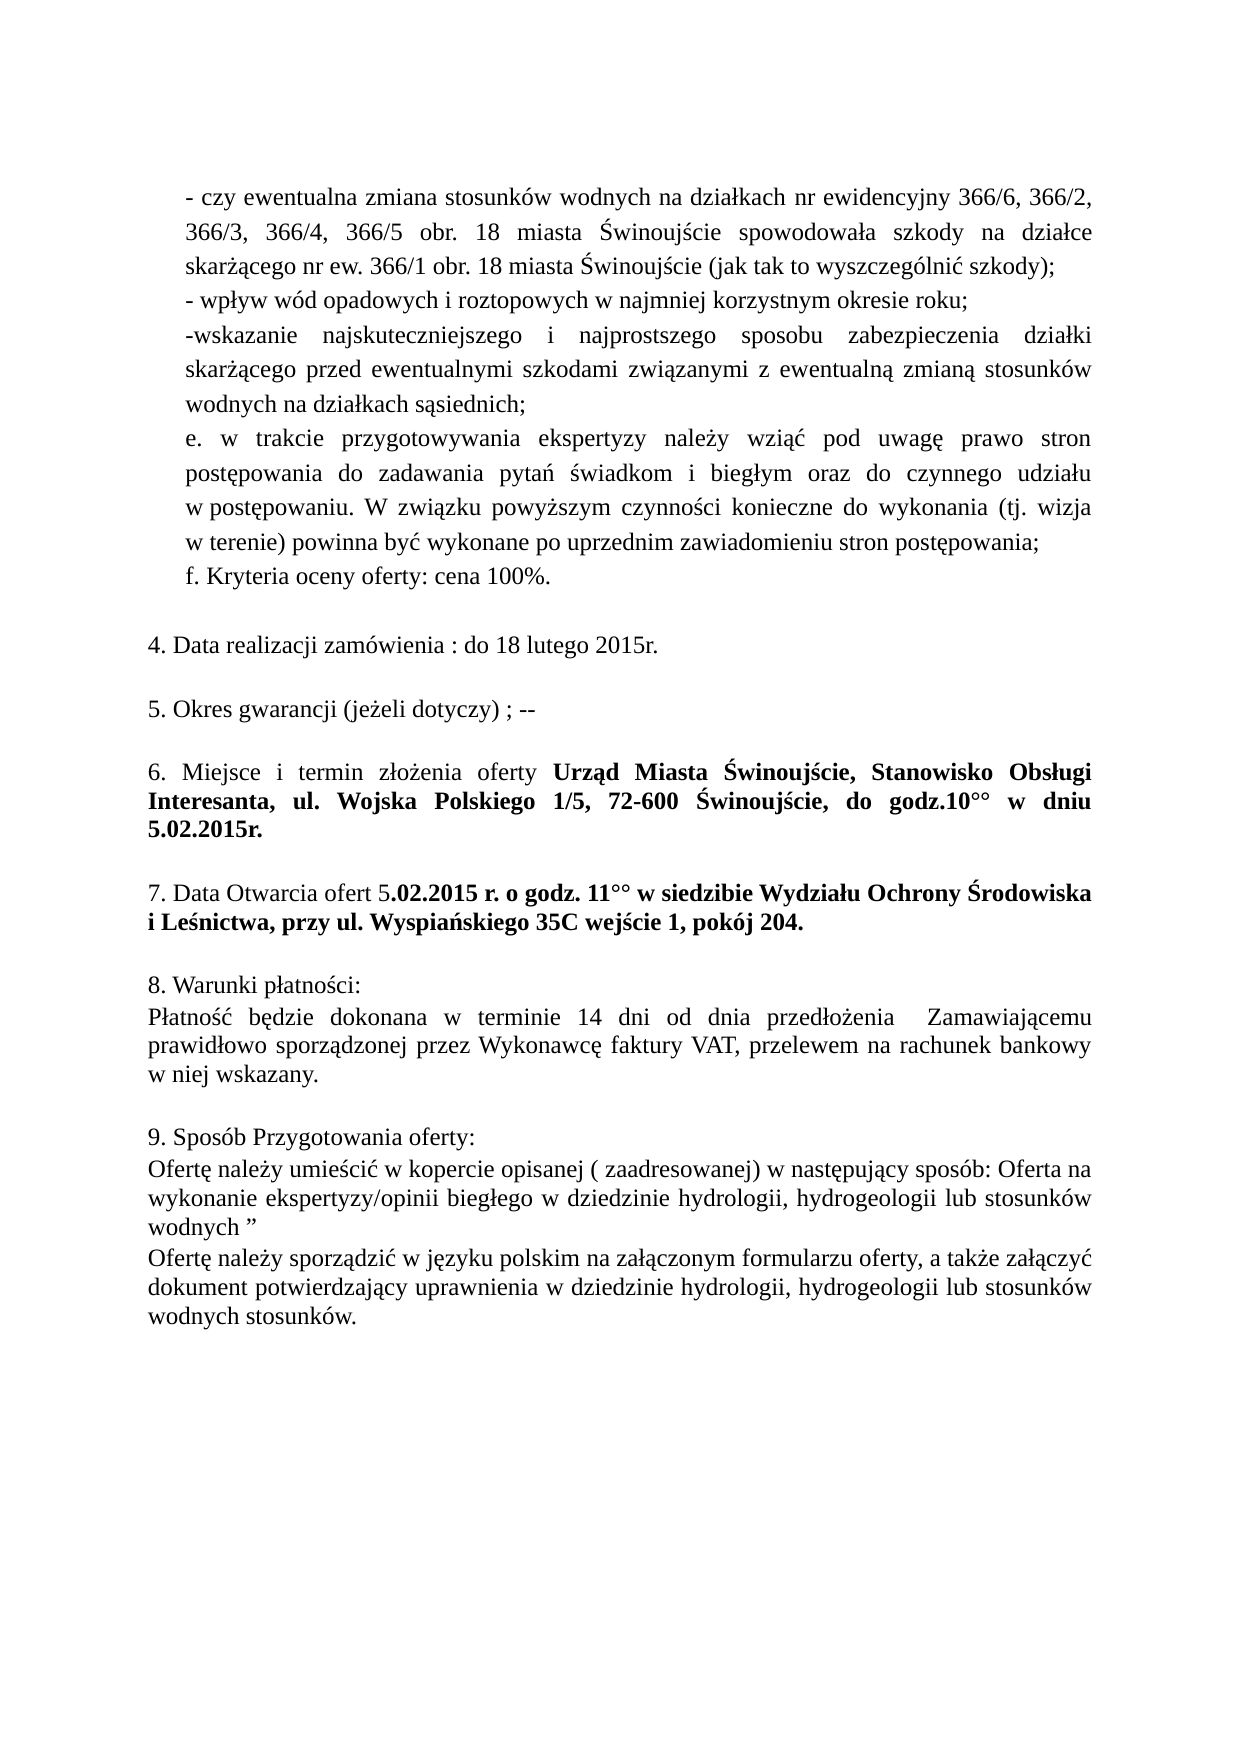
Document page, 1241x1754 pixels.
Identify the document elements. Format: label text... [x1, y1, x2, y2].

text 7. Data Otwarcia ofert 5.02.2015 r. o godz. 11°° w siedzibie Wydziału Ochrony Środowiska i Leśnictwa, przy ul. Wyspiańskiego 35C wejście 1, pokój 204. [148, 878, 1093, 935]
text f. Kryteria oceny oferty: cena 100%. [185, 561, 1093, 590]
text Ofertę należy sporządzić w języku polskim na załączonym formularzu oferty, a także załączyć dokument potwierdzający uprawnienia w dziedzinie hydrologii, hydrogeologii lub stosunków wodnych stosunków. [148, 1243, 1093, 1329]
text Ofertę należy umieścić w kopercie opisanej ( zaadresowanej) w następujący sposób: Oferta na wykonanie ekspertyzy/opinii biegłego w dziedzinie hydrologii, hydrogeologii lub stosunków wodnych ” [148, 1154, 1093, 1240]
text Płatność będzie dokonana w terminie 14 dni od dnia przedłożenia Zamawiającemu prawidłowo sporządzonej przez Wykonawcę faktury VAT, przelewem na rachunek bankowy w niej wskazany. [148, 1002, 1093, 1088]
text 9. Sposób Przygotowania oferty: [148, 1122, 1093, 1151]
text e. w trakcie przygotowywania ekspertyzy należy wziąć pod uwagę prawo stron postępowania do zadawania pytań świadkom i biegłym oraz do czynnego udziału w postępowaniu. W związku powyższym czynności konieczne do wykonania (tj. wizja w terenie) powinna być wykonane po uprzednim zawiadomieniu stron postępowania; [185, 423, 1093, 556]
text - czy ewentualna zmiana stosunków wodnych na działkach nr ewidencyjny 366/6, 366/2, 366/3, 366/4, 366/5 obr. 18 miasta Świnoujście spowodowała szkody na działce skarżącego nr ew. 366/1 obr. 18 miasta Świnoujście (jak tak to wyszczególnić szkody); [185, 182, 1093, 280]
text 6. Miejsce i termin złożenia oferty Urząd Miasta Świnoujście, Stanowisko Obsługi Interesanta, ul. Wojska Polskiego 1/5, 72-600 Świnoujście, do godz.10°° w dniu 5.02.2015r. [148, 757, 1093, 843]
text 4. Data realizacji zamówienia : do 18 lutego 2015r. [148, 630, 1093, 659]
text -wskazanie najskuteczniejszego i najprostszego sposobu zabezpieczenia działki skarżącego przed ewentualnymi szkodami związanymi z ewentualną zmianą stosunków wodnych na działkach sąsiednich; [185, 320, 1093, 418]
text 5. Okres gwarancji (jeżeli dotyczy) ; -- [148, 694, 1093, 722]
text - wpływ wód opadowych i roztopowych w najmniej korzystnym okresie roku; [185, 286, 1093, 314]
text 8. Warunki płatności: [148, 970, 1093, 999]
